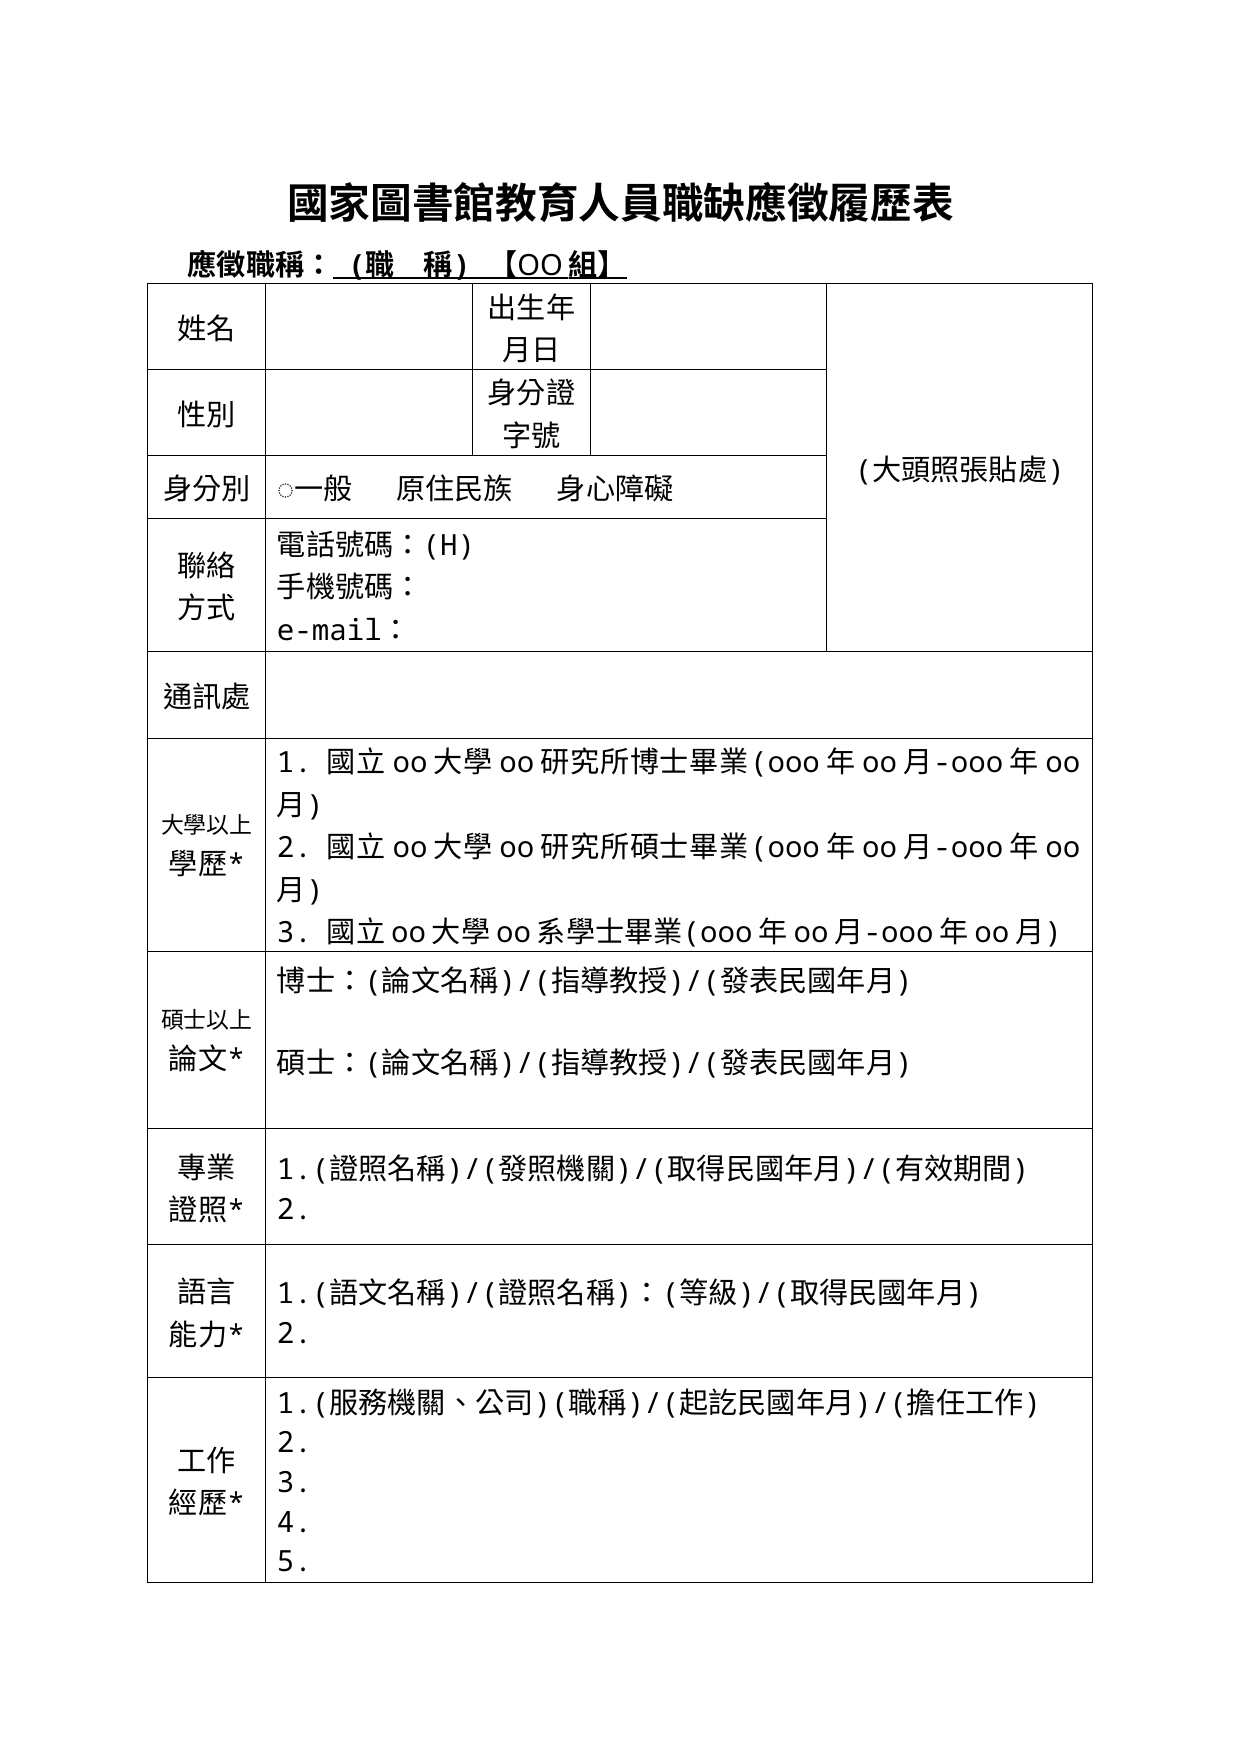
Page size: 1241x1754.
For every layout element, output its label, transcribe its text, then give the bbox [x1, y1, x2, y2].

table_cell 󠇯一般 󠇯󠇯原住民族 󠇯󠇯身心障礙 [266, 456, 826, 518]
table_cell [266, 652, 1092, 738]
table_cell 碩士以上論文* [148, 952, 265, 1128]
table_cell 國立oo大學oo研究所博士畢業(ooo年oo月-ooo年oo月) 國立oo大學oo研究所碩士畢業(ooo年oo月-ooo年oo月) 國立oo大學oo系學士畢業(ooo年oo月-ooo年oo月) [266, 739, 1092, 951]
table_cell 電話號碼：(H) 手機號碼： e-mail： [266, 519, 826, 651]
table_header 姓名 [148, 284, 265, 369]
table_cell 性別 [148, 370, 265, 454]
table_header [266, 284, 472, 369]
table_cell 通訊處 [148, 652, 265, 738]
table_cell 1.(服務機關、公司)(職稱)/(起訖民國年月)/(擔任工作) 2. 3. 4. 5. [266, 1378, 1092, 1582]
text 國家圖書館教育人員職缺應徵履歷表 [187, 158, 1053, 221]
table_cell 博士：(論文名稱)/(指導教授)/(發表民國年月) 碩士：(論文名稱)/(指導教授)/(發表民國年月) [266, 952, 1092, 1128]
text 應徵職稱： (職 稱) 【OO組】 [187, 221, 1053, 283]
table_cell 語言 能力* [148, 1245, 265, 1377]
table_cell 大學以上學歷* [148, 739, 265, 951]
table_cell [266, 370, 472, 454]
table_cell [591, 370, 826, 454]
table_cell 身分別 [148, 456, 265, 518]
table_cell 工作 經歷* [148, 1378, 265, 1582]
table_header [591, 284, 826, 369]
table_header 出生年月日 [473, 284, 590, 369]
table_cell 1.(證照名稱)/(發照機關)/(取得民國年月)/(有效期間) 2. [266, 1129, 1092, 1244]
table_cell 身分證字號 [473, 370, 590, 454]
table_header (大頭照張貼處) [827, 284, 1092, 651]
table_cell 專業 證照* [148, 1129, 265, 1244]
table_cell 聯絡 方式 [148, 519, 265, 651]
table_cell 1.(語文名稱)/(證照名稱)：(等級)/(取得民國年月) 2. [266, 1245, 1092, 1377]
